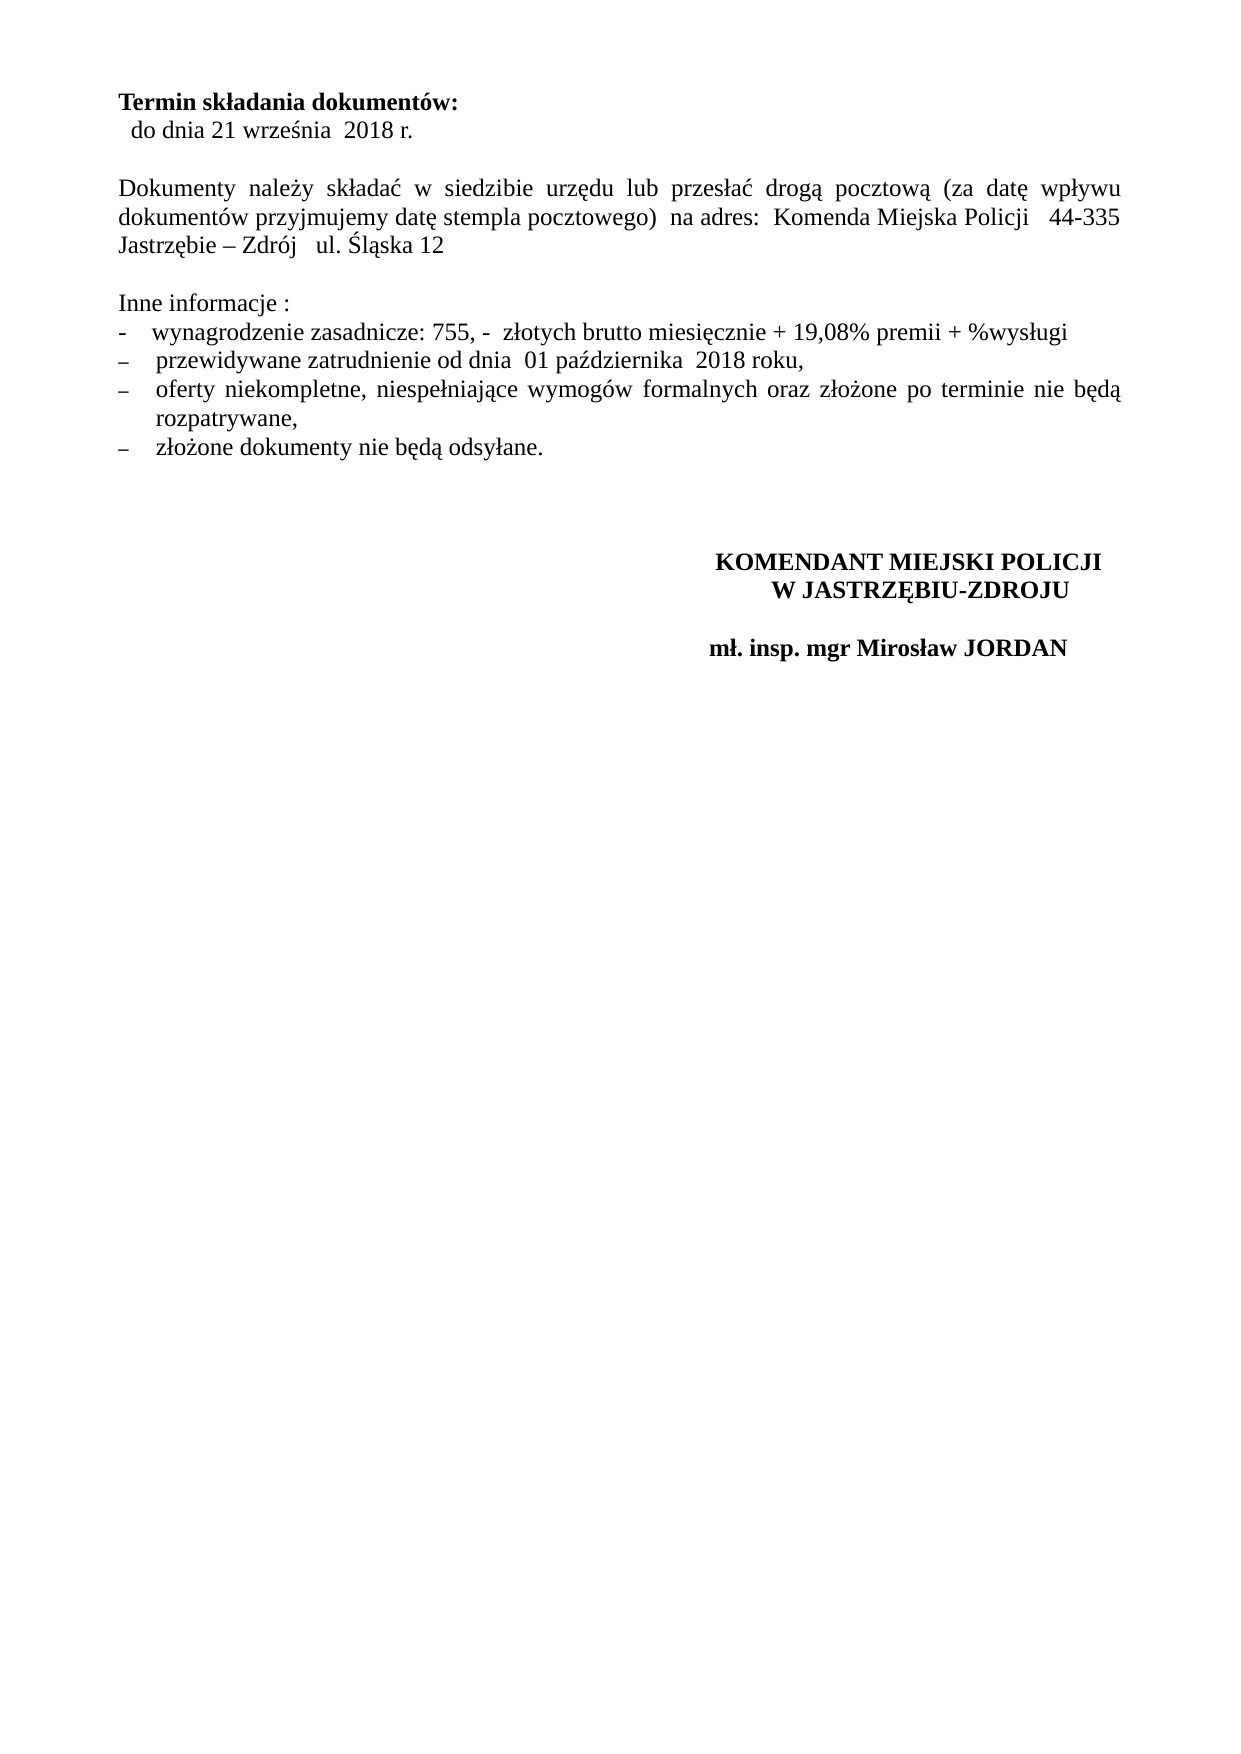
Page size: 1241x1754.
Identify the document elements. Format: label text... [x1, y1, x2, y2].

text mł. insp. mgr Mirosław JORDAN [118, 633, 1122, 662]
text KOMENDANT MIEJSKI POLICJI [118, 547, 1122, 575]
text W JASTRZĘBIU-ZDROJU [118, 575, 1122, 604]
list oferty niekompletne, niespełniające wymogów formalnych oraz złożone po terminie nie będą rozpatrywane, [118, 374, 1122, 432]
text Inne informacje : [118, 288, 1122, 317]
text do dnia 21 września 2018 r. [118, 115, 1122, 144]
text - wynagrodzenie zasadnicze: 755, - złotych brutto miesięcznie + 19,08% premii + %wysługi [118, 317, 1122, 345]
text Termin składania dokumentów: [118, 87, 1122, 115]
list przewidywane zatrudnienie od dnia 01 października 2018 roku, [118, 345, 1122, 374]
list złożone dokumenty nie będą odsyłane. [118, 432, 1122, 460]
text Dokumenty należy składać w siedzibie urzędu lub przesłać drogą pocztową (za datę wpływu dokumentów przyjmujemy datę stempla pocztowego) na adres: Komenda Miejska Policji 44-335 Jastrzębie – Zdrój ul. Śląska 12 [118, 173, 1122, 259]
